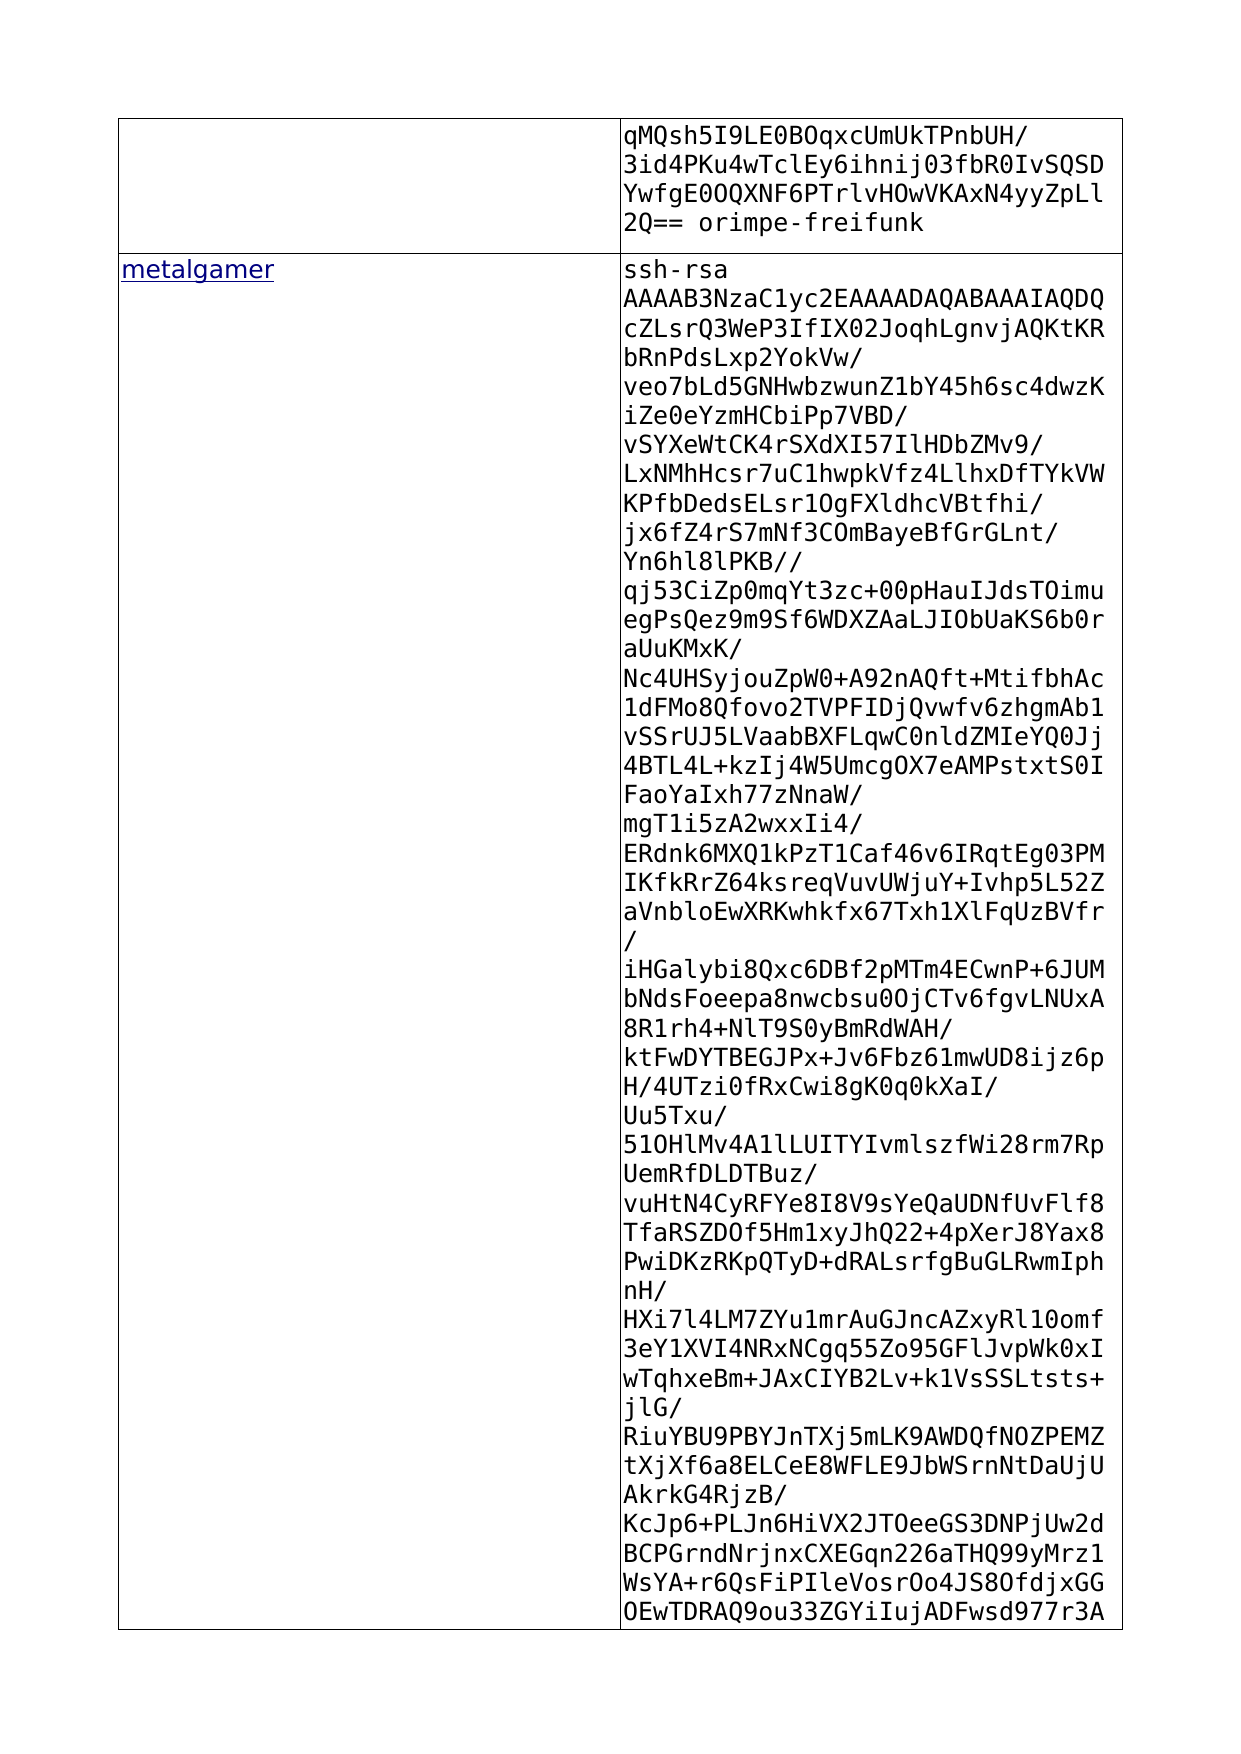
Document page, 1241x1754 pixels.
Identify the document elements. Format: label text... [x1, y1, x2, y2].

table_cell [119, 119, 620, 252]
table_cell qMQsh5I9LE0BOqxcUmUkTPnbUH/3id4PKu4wTclEy6ihnij03fbR0IvSQSDYwfgE0OQXNF6PTrlvHOwVKAxN4yyZpLl2Q== orimpe-freifunk [621, 119, 1122, 252]
table_cell ssh-rsa AAAAB3NzaC1yc2EAAAADAQABAAAIAQDQcZLsrQ3WeP3IfIX02JoqhLgnvjAQKtKRbRnPdsLxp2YokVw/veo7bLd5GNHwbzwunZ1bY45h6sc4dwzKiZe0eYzmHCbiPp7VBD/vSYXeWtCK4rSXdXI57IlHDbZMv9/LxNMhHcsr7uC1hwpkVfz4LlhxDfTYkVWKPfbDedsELsr1OgFXldhcVBtfhi/jx6fZ4rS7mNf3COmBayeBfGrGLnt/Yn6hl8lPKB//qj53CiZp0mqYt3zc+00pHauIJdsTOimuegPsQez9m9Sf6WDXZAaLJIObUaKS6b0raUuKMxK/Nc4UHSyjouZpW0+A92nAQft+MtifbhAc1dFMo8Qfovo2TVPFIDjQvwfv6zhgmAb1vSSrUJ5LVaabBXFLqwC0nldZMIeYQ0Jj4BTL4L+kzIj4W5UmcgOX7eAMPstxtS0IFaoYaIxh77zNnaW/mgT1i5zA2wxxIi4/ERdnk6MXQ1kPzT1Caf46v6IRqtEg03PMIKfkRrZ64ksreqVuvUWjuY+Ivhp5L52ZaVnbloEwXRKwhkfx67Txh1XlFqUzBVfr/iHGalybi8Qxc6DBf2pMTm4ECwnP+6JUMbNdsFoeepa8nwcbsu0OjCTv6fgvLNUxA8R1rh4+NlT9S0yBmRdWAH/ktFwDYTBEGJPx+Jv6Fbz61mwUD8ijz6pH/4UTzi0fRxCwi8gK0q0kXaI/Uu5Txu/51OHlMv4A1lLUITYIvmlszfWi28rm7RpUemRfDLDTBuz/vuHtN4CyRFYe8I8V9sYeQaUDNfUvFlf8TfaRSZDOf5Hm1xyJhQ22+4pXerJ8Yax8PwiDKzRKpQTyD+dRALsrfgBuGLRwmIphnH/HXi7l4LM7ZYu1mrAuGJncAZxyRl10omf3eY1XVI4NRxNCgq55Zo95GFlJvpWk0xIwTqhxeBm+JAxCIYB2Lv+k1VsSSLtsts+jlG/RiuYBU9PBYJnTXj5mLK9AWDQfNOZPEMZtXjXf6a8ELCeE8WFLE9JbWSrnNtDaUjUAkrkG4RjzB/KcJp6+PLJn6HiVX2JTOeeGS3DNPjUw2dBCPGrndNrjnxCXEGqn226aTHQ99yMrz1WsYA+r6QsFiPIleVosrOo4JS8OfdjxGGOEwTDRAQ9ou33ZGYiIujADFwsd977r3A [621, 254, 1122, 1629]
table_cell metalgamer [119, 254, 620, 1629]
